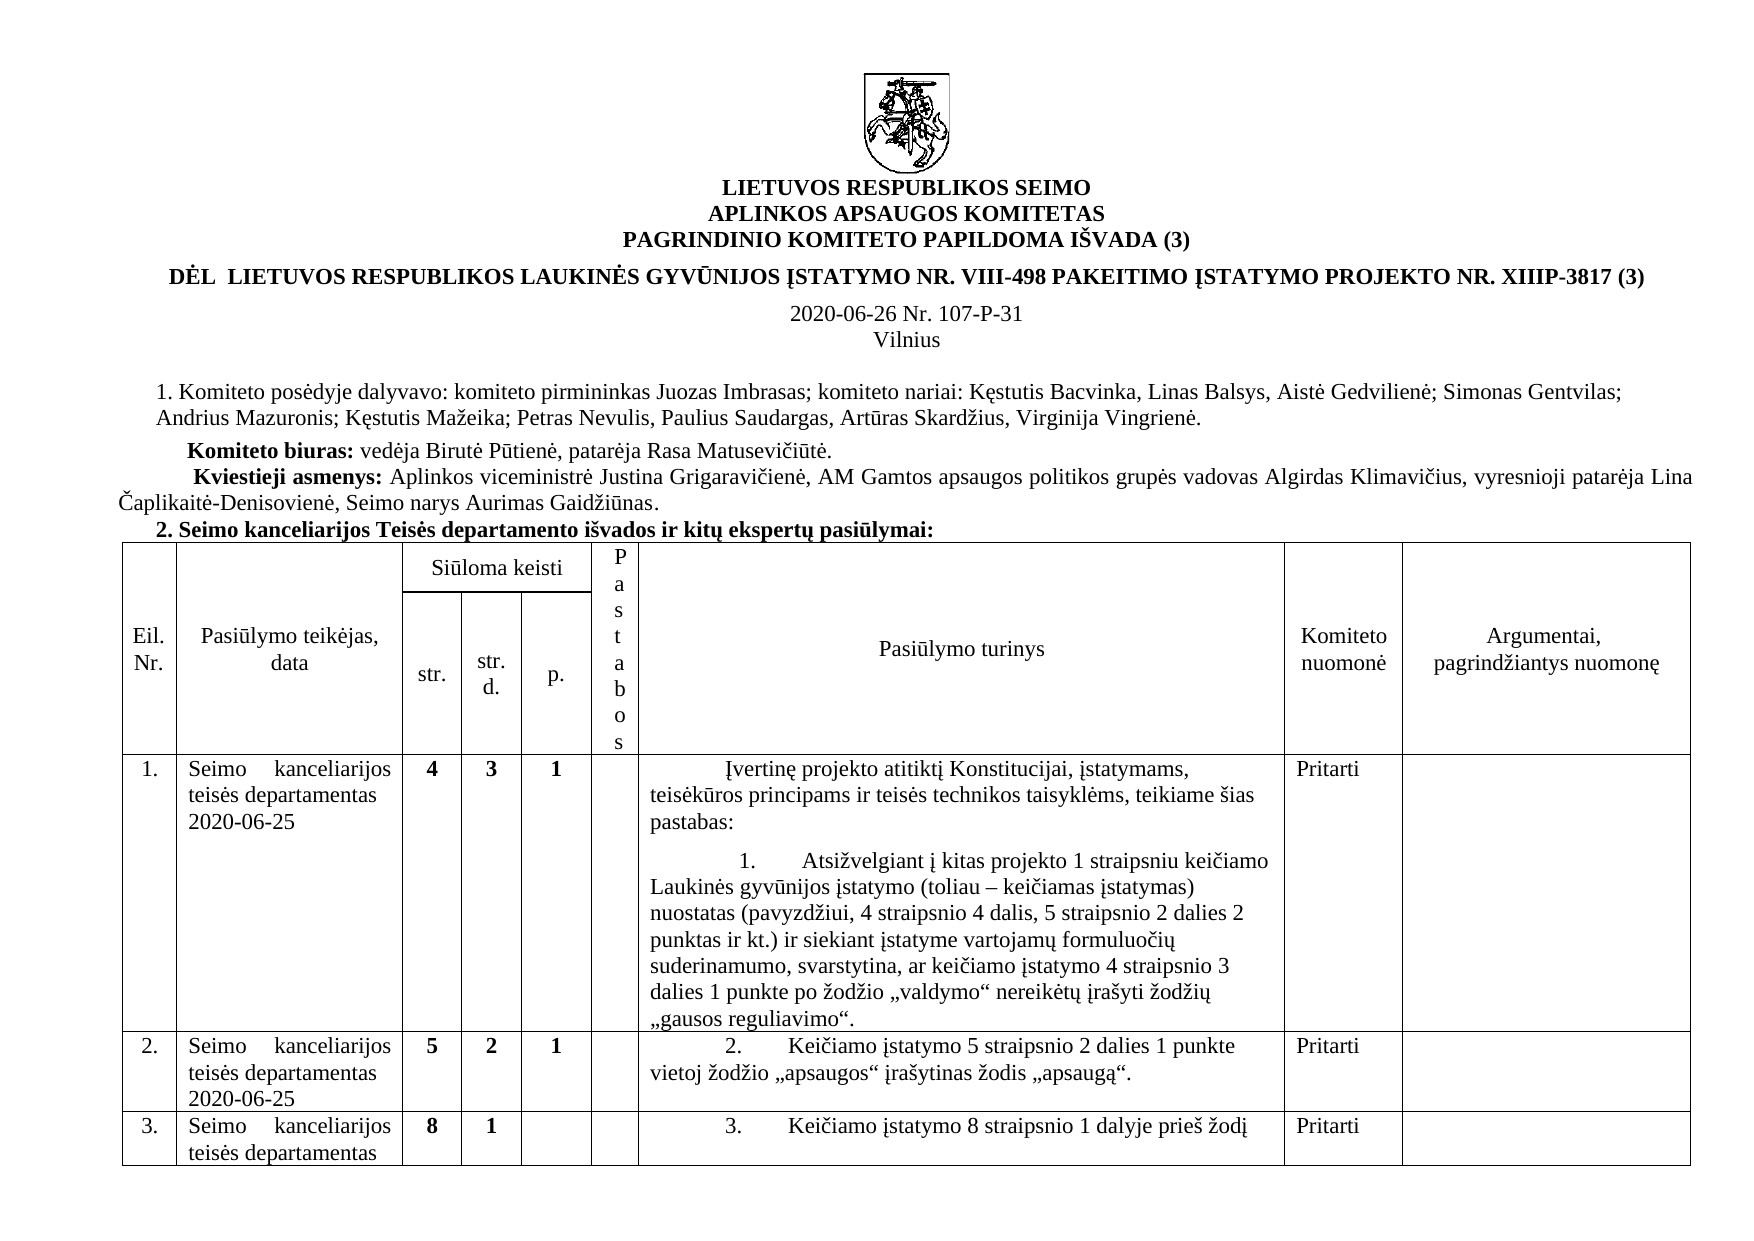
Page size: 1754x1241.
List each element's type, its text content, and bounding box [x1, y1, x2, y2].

text Komiteto biuras: vedėja Birutė Pūtienė, patarėja Rasa Matusevičiūtė. [118, 437, 1695, 463]
table_header Pasiūlymo turinys [639, 543, 1284, 754]
table_cell 5 [403, 1032, 461, 1111]
text Aplinkos apsaugos komitetas [118, 200, 1695, 227]
table_cell [592, 1112, 638, 1165]
table_header Komiteto nuomonė [1285, 543, 1402, 754]
table_cell [522, 1112, 591, 1165]
text DĖL LIETUVOS RESPUBLIKOS LAUKINĖS GYVŪNIJOS ĮSTATYMO NR. VIII-498 PAKEITIMO ĮSTATYMO PROJEKTO NR. XIIIP-3817 (3) [118, 263, 1695, 290]
table_cell Seimo kanceliarijos teisės departamentas 2020-06-25 [177, 755, 402, 1031]
table_cell [592, 755, 638, 1031]
table_cell [1403, 1032, 1690, 1111]
table_cell 1 [462, 1112, 521, 1165]
table_cell [1403, 1112, 1690, 1165]
table_header Eil. Nr. [123, 543, 176, 754]
text 2. Seimo kanceliarijos Teisės departamento išvados ir kitų ekspertų pasiūlymai: [156, 516, 1695, 542]
table_cell 3 [462, 755, 521, 1031]
table_cell Seimo kanceliarijos teisės departamentas 2020-06-25 [177, 1032, 402, 1111]
text Kviestieji asmenys: Aplinkos viceministrė Justina Grigaravičienė, AM Gamtos apsaugos politikos grupės vadovas Algirdas Klimavičius, vyresnioji patarėja Lina Čaplikaitė-Denisovienė, Seimo narys Aurimas Gaidžiūnas. [118, 463, 1695, 516]
table_cell str. d. [462, 593, 521, 754]
table_cell 2 [462, 1032, 521, 1111]
table_cell str. [403, 593, 461, 754]
table_cell 1 [522, 1032, 591, 1111]
text LIETUVOS RESPUBLIKOS SEIMO [118, 174, 1695, 200]
table_header Pastabos [592, 543, 638, 754]
table_cell [1403, 755, 1690, 1031]
table_cell 8 [403, 1112, 461, 1165]
text Vilnius [118, 326, 1695, 353]
text 2020-06-26 Nr. 107-P-31 [118, 300, 1695, 326]
table_cell 3. Keičiamo įstatymo 8 straipsnio 1 dalyje prieš žodį [639, 1112, 1284, 1165]
table_cell Pritarti [1285, 1112, 1402, 1165]
table_header Siūloma keisti [403, 543, 591, 591]
table_cell 3. [123, 1112, 176, 1165]
table_cell p. [522, 593, 591, 754]
text PAGRINDINIO KOMITETO PAPILDOMA IŠVADA (3) [118, 227, 1695, 253]
table_cell 2. [123, 1032, 176, 1111]
table_header Pasiūlymo teikėjas, data [177, 543, 402, 754]
table_cell 2. Keičiamo įstatymo 5 straipsnio 2 dalies 1 punkte vietoj žodžio „apsaugos“ įrašytinas žodis „apsaugą“. [639, 1032, 1284, 1111]
table_cell Pritarti [1285, 1032, 1402, 1111]
table_cell Įvertinę projekto atitiktį Konstitucijai, įstatymams, teisėkūros principams ir teisės technikos taisyklėms, teikiame šias pastabas: 1. Atsižvelgiant į kitas projekto 1 straipsniu keičiamo Laukinės gyvūnijos įstatymo (toliau – keičiamas įstatymas) nuostatas (pavyzdžiui, 4 straipsnio 4 dalis, 5 straipsnio 2 dalies 2 punktas ir kt.) ir siekiant įstatyme vartojamų formuluočių suderinamumo, svarstytina, ar keičiamo įstatymo 4 straipsnio 3 dalies 1 punkte po žodžio „valdymo“ nereikėtų įrašyti žodžių „gausos reguliavimo“. [639, 755, 1284, 1031]
subtitle 1. Komiteto posėdyje dalyvavo: komiteto pirmininkas Juozas Imbrasas; komiteto nariai: Kęstutis Bacvinka, Linas Balsys, Aistė Gedvilienė; Simonas Gentvilas; Andrius Mazuronis; Kęstutis Mažeika; Petras Nevulis, Paulius Saudargas, Artūras Skardžius, Virginija Vingrienė. [156, 378, 1695, 431]
table_cell 1 [522, 755, 591, 1031]
table_cell Pritarti [1285, 755, 1402, 1031]
table_header Argumentai, pagrindžiantys nuomonę [1403, 543, 1690, 754]
table_cell 1. [123, 755, 176, 1031]
table_cell 4 [403, 755, 461, 1031]
table_cell Seimo kanceliarijos teisės departamentas [177, 1112, 402, 1165]
table_cell [592, 1032, 638, 1111]
